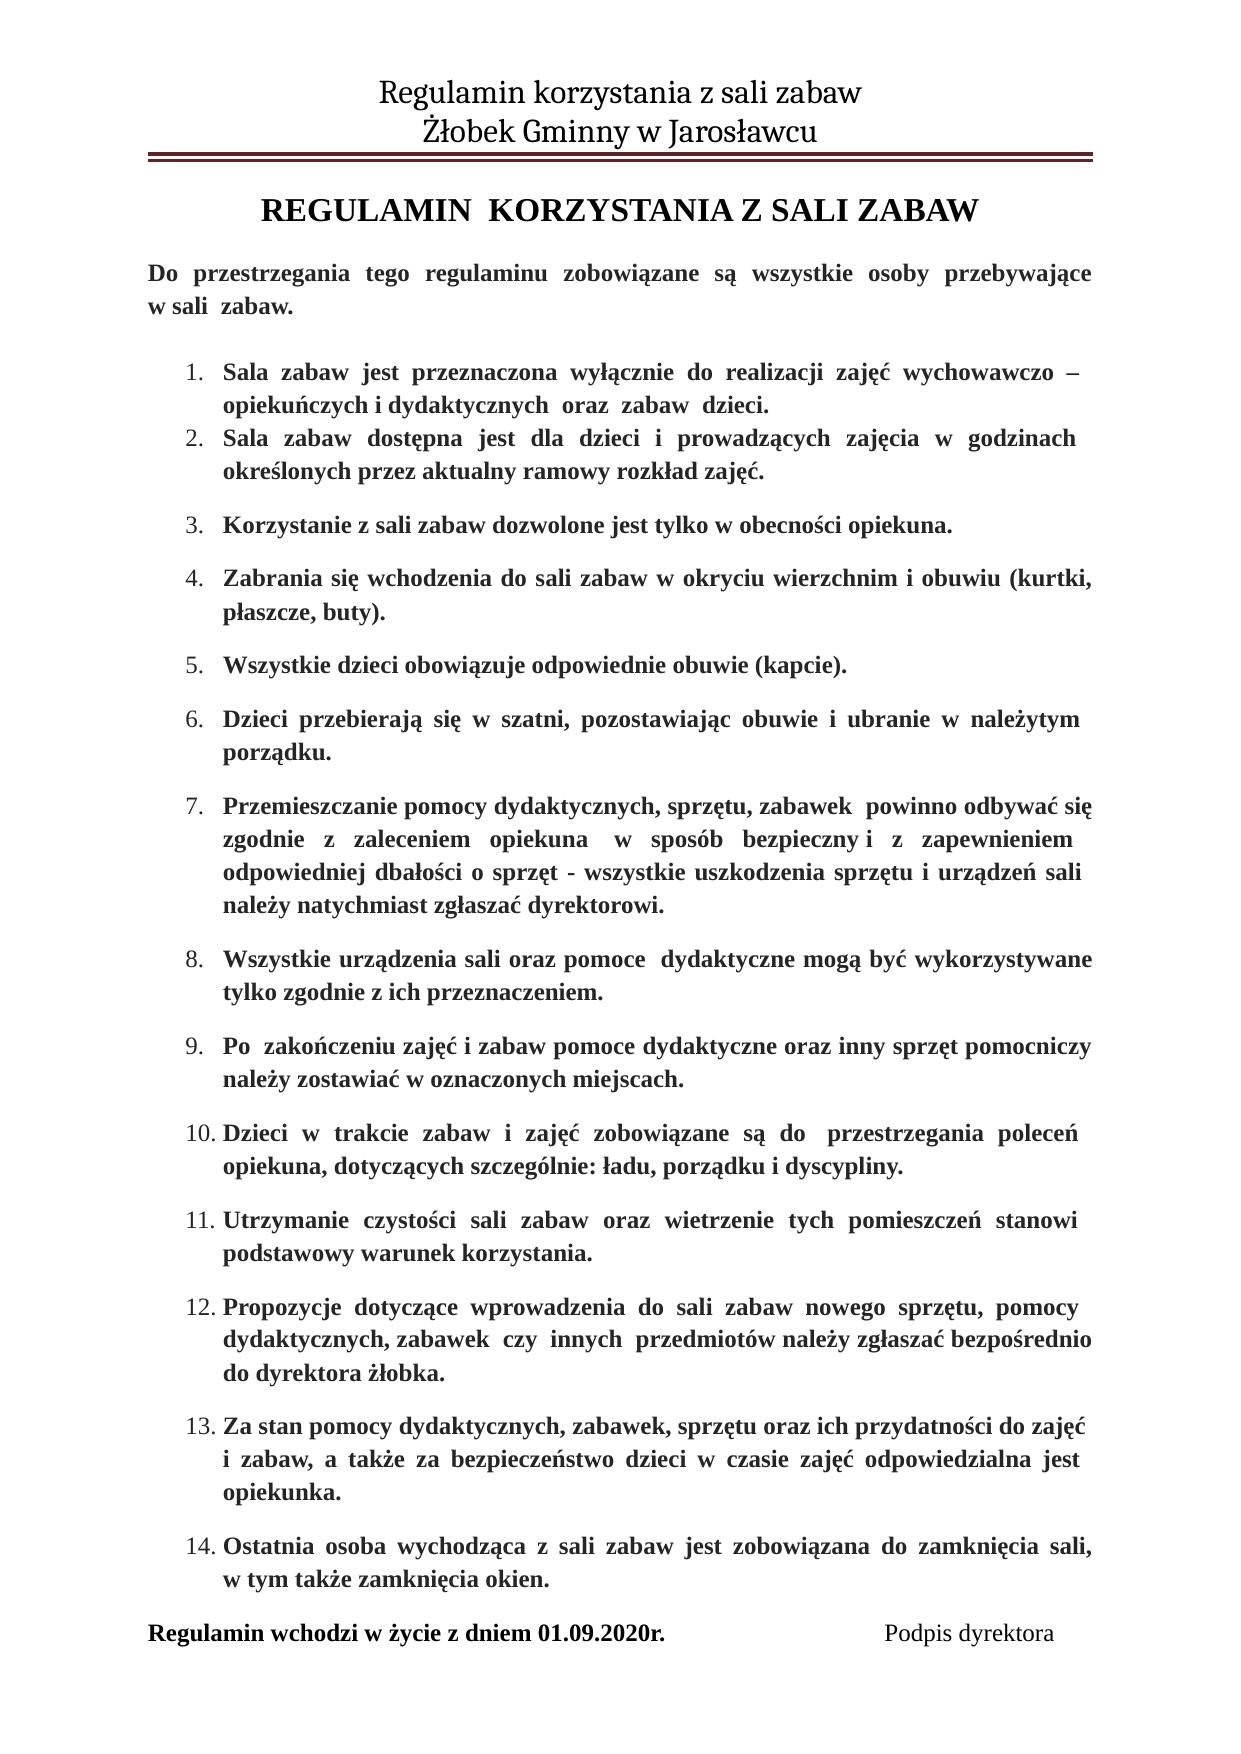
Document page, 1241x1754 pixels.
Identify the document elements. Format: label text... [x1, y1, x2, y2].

list Sala zabaw dostępna jest dla dzieci i prowadzących zajęcia w godzinach określonych przez aktualny ramowy rozkład zajęć. [185, 423, 1093, 484]
list Wszystkie dzieci obowiązuje odpowiednie obuwie (kapcie). [185, 650, 1093, 679]
list Sala zabaw jest przeznaczona wyłącznie do realizacji zajęć wychowawczo – opiekuńczych i dydaktycznych oraz zabaw dzieci. [185, 357, 1093, 418]
list Korzystanie z sali zabaw dozwolone jest tylko w obecności opiekuna. [185, 510, 1093, 538]
list Ostatnia osoba wychodząca z sali zabaw jest zobowiązana do zamknięcia sali, w tym także zamknięcia okien. [185, 1531, 1093, 1593]
subtitle REGULAMIN KORZYSTANIA Z SALI ZABAW [148, 191, 1093, 229]
list Przemieszczanie pomocy dydaktycznych, sprzętu, zabawek powinno odbywać się zgodnie z zaleceniem opiekuna w sposób bezpieczny i z zapewnieniem odpowiedniej dbałości o sprzęt - wszystkie uszkodzenia sprzętu i urządzeń sali należy natychmiast zgłaszać dyrektorowi. [185, 791, 1093, 919]
text Regulamin wchodzi w życie z dniem 01.09.2020r. Podpis dyrektora [148, 1618, 1093, 1647]
list Utrzymanie czystości sali zabaw oraz wietrzenie tych pomieszczeń stanowi podstawowy warunek korzystania. [185, 1205, 1093, 1266]
list Dzieci przebierają się w szatni, pozostawiając obuwie i ubranie w należytym porządku. [185, 704, 1093, 766]
list Po zakończeniu zajęć i zabaw pomoce dydaktyczne oraz inny sprzęt pomocniczy należy zostawiać w oznaczonych miejscach. [185, 1031, 1093, 1093]
text Do przestrzegania tego regulaminu zobowiązane są wszystkie osoby przebywające w sali zabaw. [148, 258, 1093, 319]
list Propozycje dotyczące wprowadzenia do sali zabaw nowego sprzętu, pomocy dydaktycznych, zabawek czy innych przedmiotów należy zgłaszać bezpośrednio do dyrektora żłobka. [185, 1292, 1093, 1386]
list Dzieci w trakcie zabaw i zajęć zobowiązane są do przestrzegania poleceń opiekuna, dotyczących szczególnie: ładu, porządku i dyscypliny. [185, 1118, 1093, 1179]
list Za stan pomocy dydaktycznych, zabawek, sprzętu oraz ich przydatności do zajęć i zabaw, a także za bezpieczeństwo dzieci w czasie zajęć odpowiedzialna jest opiekunka. [185, 1411, 1093, 1506]
list Zabrania się wchodzenia do sali zabaw w okryciu wierzchnim i obuwiu (kurtki, płaszcze, buty). [185, 563, 1093, 625]
list Wszystkie urządzenia sali oraz pomoce dydaktyczne mogą być wykorzystywane tylko zgodnie z ich przeznaczeniem. [185, 944, 1093, 1006]
